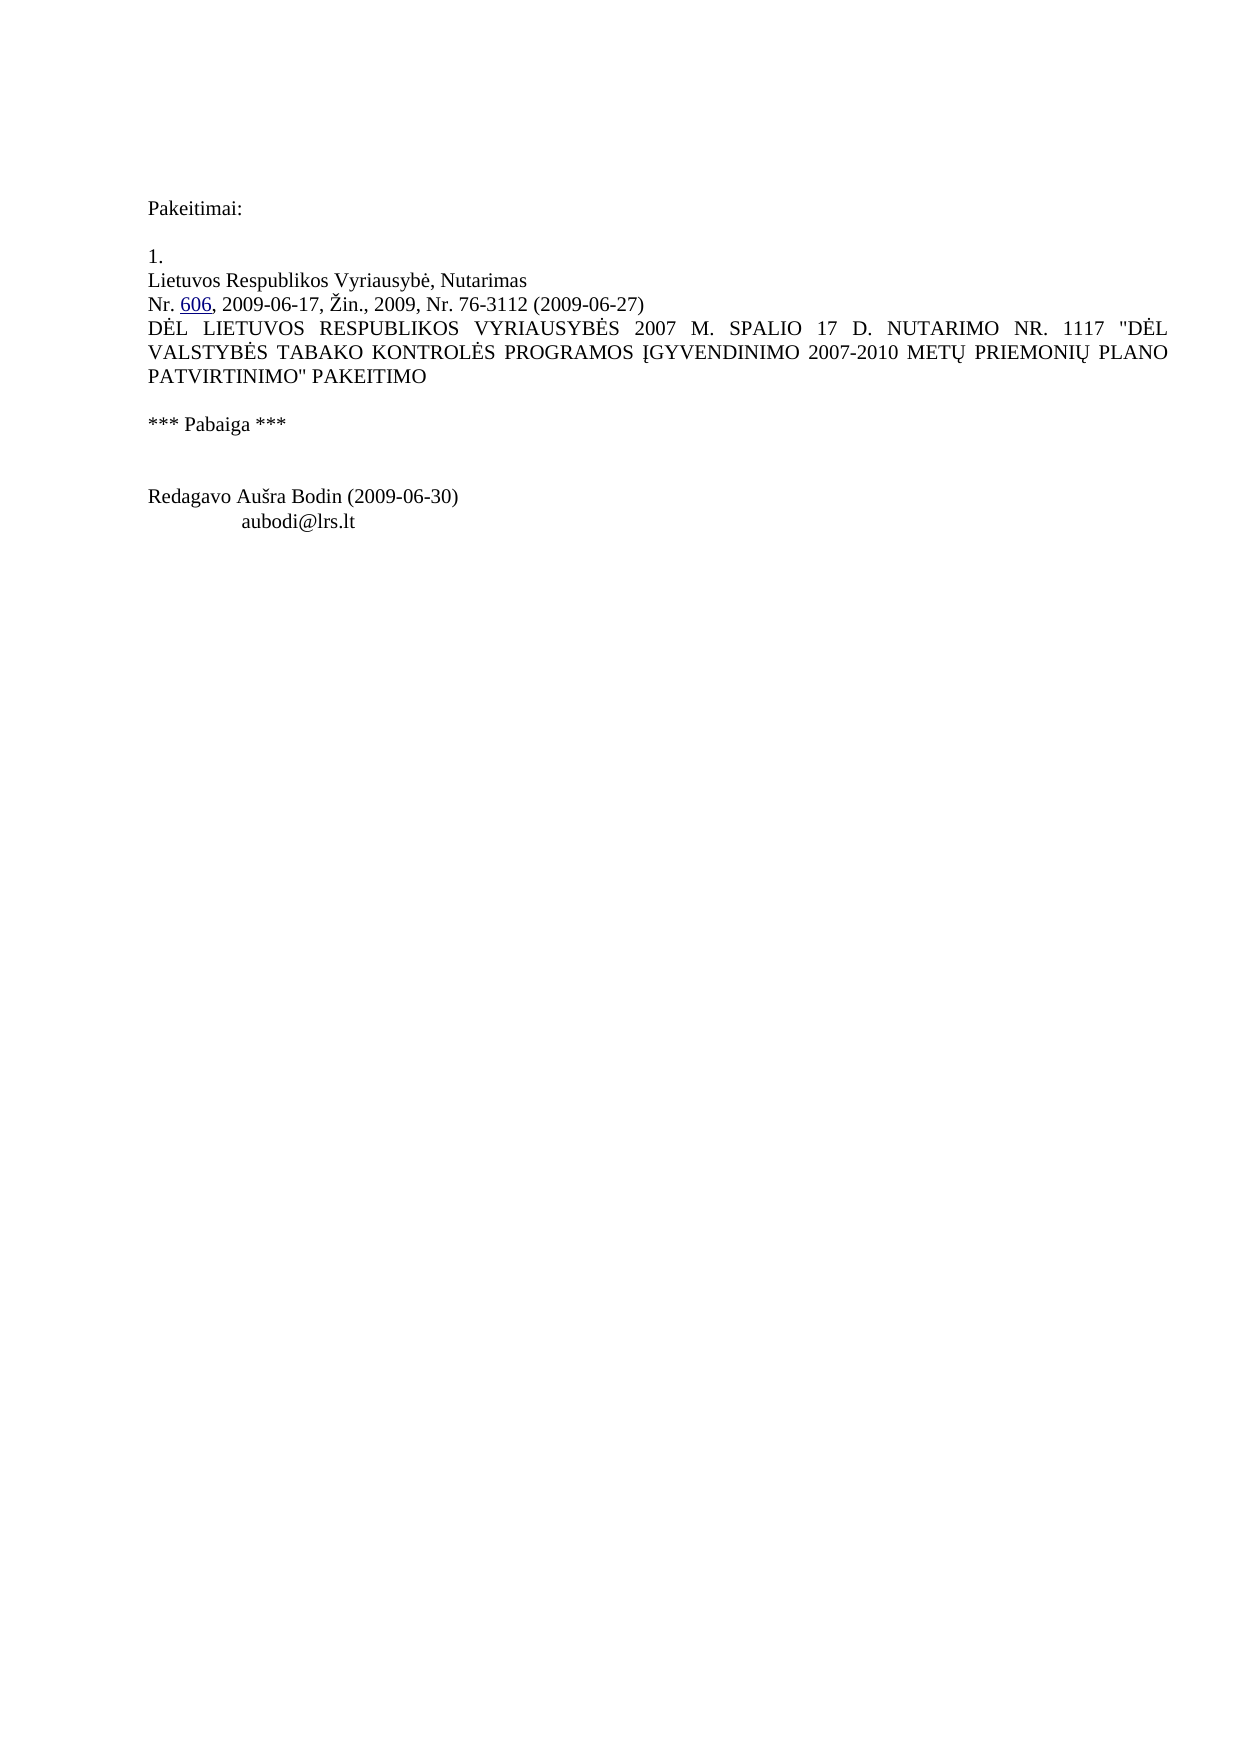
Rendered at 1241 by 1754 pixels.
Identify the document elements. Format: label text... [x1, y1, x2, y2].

text *** Pabaiga *** [148, 412, 1169, 436]
text Lietuvos Respublikos Vyriausybė, Nutarimas [148, 268, 1169, 292]
text DĖL LIETUVOS RESPUBLIKOS VYRIAUSYBĖS 2007 M. SPALIO 17 D. NUTARIMO NR. 1117 "DĖL VALSTYBĖS TABAKO KONTROLĖS PROGRAMOS ĮGYVENDINIMO 2007-2010 METŲ PRIEMONIŲ PLANO PATVIRTINIMO" PAKEITIMO [148, 316, 1169, 388]
text aubodi@lrs.lt [148, 508, 1169, 533]
text Redagavo Aušra Bodin (2009-06-30) [148, 484, 1169, 508]
text 1. [148, 244, 1169, 268]
text Pakeitimai: [148, 196, 1169, 220]
text Nr. 606, 2009-06-17, Žin., 2009, Nr. 76-3112 (2009-06-27) [148, 292, 1169, 316]
